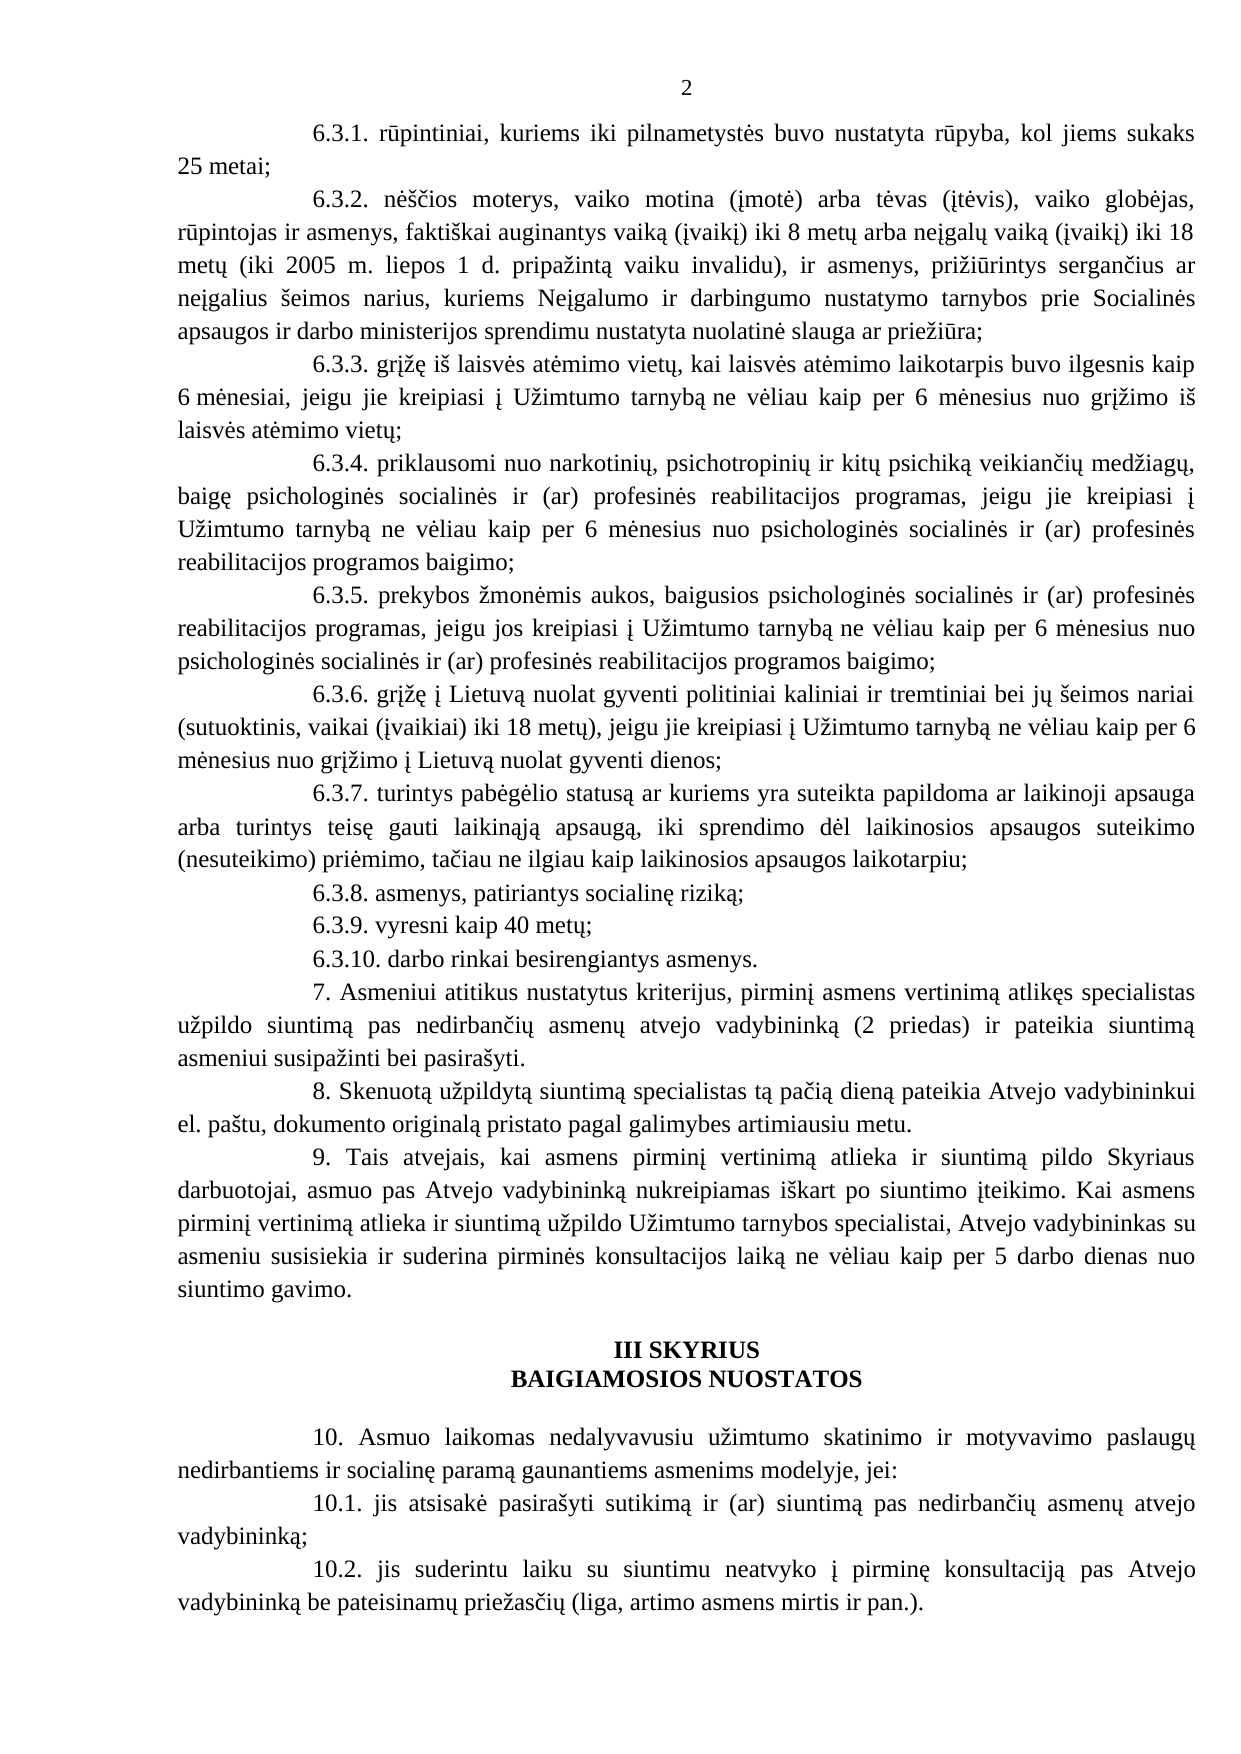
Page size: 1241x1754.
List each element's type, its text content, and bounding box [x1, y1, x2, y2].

text 6.3.8. asmenys, patiriantys socialinę riziką; [177, 878, 1196, 906]
text 6.3.2. nėščios moterys, vaiko motina (įmotė) arba tėvas (įtėvis), vaiko globėjas, rūpintojas ir asmenys, faktiškai auginantys vaiką (įvaikį) iki 8 metų arba neįgalų vaiką (įvaikį) iki 18 metų (iki 2005 m. liepos 1 d. pripažintą vaiku invalidu), ir asmenys, prižiūrintys sergančius ar neįgalius šeimos narius, kuriems Neįgalumo ir darbingumo nustatymo tarnybos prie Socialinės apsaugos ir darbo ministerijos sprendimu nustatyta nuolatinė slauga ar priežiūra; [177, 184, 1196, 345]
text BAIGIAMOSIOS NUOSTATOS [177, 1364, 1196, 1393]
text 9. Tais atvejais, kai asmens pirminį vertinimą atlieka ir siuntimą pildo Skyriaus darbuotojai, asmuo pas Atvejo vadybininką nukreipiamas iškart po siuntimo įteikimo. Kai asmens pirminį vertinimą atlieka ir siuntimą užpildo Užimtumo tarnybos specialistai, Atvejo vadybininkas su asmeniu susisiekia ir suderina pirminės konsultacijos laiką ne vėliau kaip per 5 darbo dienas nuo siuntimo gavimo. [177, 1142, 1196, 1303]
text 6.3.1. rūpintiniai, kuriems iki pilnametystės buvo nustatyta rūpyba, kol jiems sukaks 25 metai; [177, 118, 1196, 180]
text 6.3.6. grįžę į Lietuvą nuolat gyventi politiniai kaliniai ir tremtiniai bei jų šeimos nariai (sutuoktinis, vaikai (įvaikiai) iki 18 metų), jeigu jie kreipiasi į Užimtumo tarnybą ne vėliau kaip per 6 mėnesius nuo grįžimo į Lietuvą nuolat gyventi dienos; [177, 679, 1196, 774]
text 10. Asmuo laikomas nedalyvavusiu užimtumo skatinimo ir motyvavimo paslaugų nedirbantiems ir socialinę paramą gaunantiems asmenims modelyje, jei: [177, 1422, 1196, 1484]
text 6.3.3. grįžę iš laisvės atėmimo vietų, kai laisvės atėmimo laikotarpis buvo ilgesnis kaip 6 mėnesiai, jeigu jie kreipiasi į Užimtumo tarnybą ne vėliau kaip per 6 mėnesius nuo grįžimo iš laisvės atėmimo vietų; [177, 349, 1196, 444]
text 6.3.10. darbo rinkai besirengiantys asmenys. [177, 944, 1196, 972]
text III SKYRIUS [177, 1336, 1196, 1364]
text 6.3.9. vyresni kaip 40 metų; [177, 911, 1196, 939]
text 10.1. jis atsisakė pasirašyti sutikimą ir (ar) siuntimą pas nedirbančių asmenų atvejo vadybininką; [177, 1488, 1196, 1550]
text 6.3.4. priklausomi nuo narkotinių, psichotropinių ir kitų psichiką veikiančių medžiagų, baigę psichologinės socialinės ir (ar) profesinės reabilitacijos programas, jeigu jie kreipiasi į Užimtumo tarnybą ne vėliau kaip per 6 mėnesius nuo psichologinės socialinės ir (ar) profesinės reabilitacijos programos baigimo; [177, 448, 1196, 576]
text 8. Skenuotą užpildytą siuntimą specialistas tą pačią dieną pateikia Atvejo vadybininkui el. paštu, dokumento originalą pristato pagal galimybes artimiausiu metu. [177, 1076, 1196, 1137]
text 6.3.5. prekybos žmonėmis aukos, baigusios psichologinės socialinės ir (ar) profesinės reabilitacijos programas, jeigu jos kreipiasi į Užimtumo tarnybą ne vėliau kaip per 6 mėnesius nuo psichologinės socialinės ir (ar) profesinės reabilitacijos programos baigimo; [177, 580, 1196, 675]
text 10.2. jis suderintu laiku su siuntimu neatvyko į pirminę konsultaciją pas Atvejo vadybininką be pateisinamų priežasčių (liga, artimo asmens mirtis ir pan.). [177, 1554, 1196, 1616]
text 7. Asmeniui atitikus nustatytus kriterijus, pirminį asmens vertinimą atlikęs specialistas užpildo siuntimą pas nedirbančių asmenų atvejo vadybininką (2 priedas) ir pateikia siuntimą asmeniui susipažinti bei pasirašyti. [177, 977, 1196, 1071]
text 6.3.7. turintys pabėgėlio statusą ar kuriems yra suteikta papildoma ar laikinoji apsauga arba turintys teisę gauti laikinąją apsaugą, iki sprendimo dėl laikinosios apsaugos suteikimo (nesuteikimo) priėmimo, tačiau ne ilgiau kaip laikinosios apsaugos laikotarpiu; [177, 778, 1196, 873]
